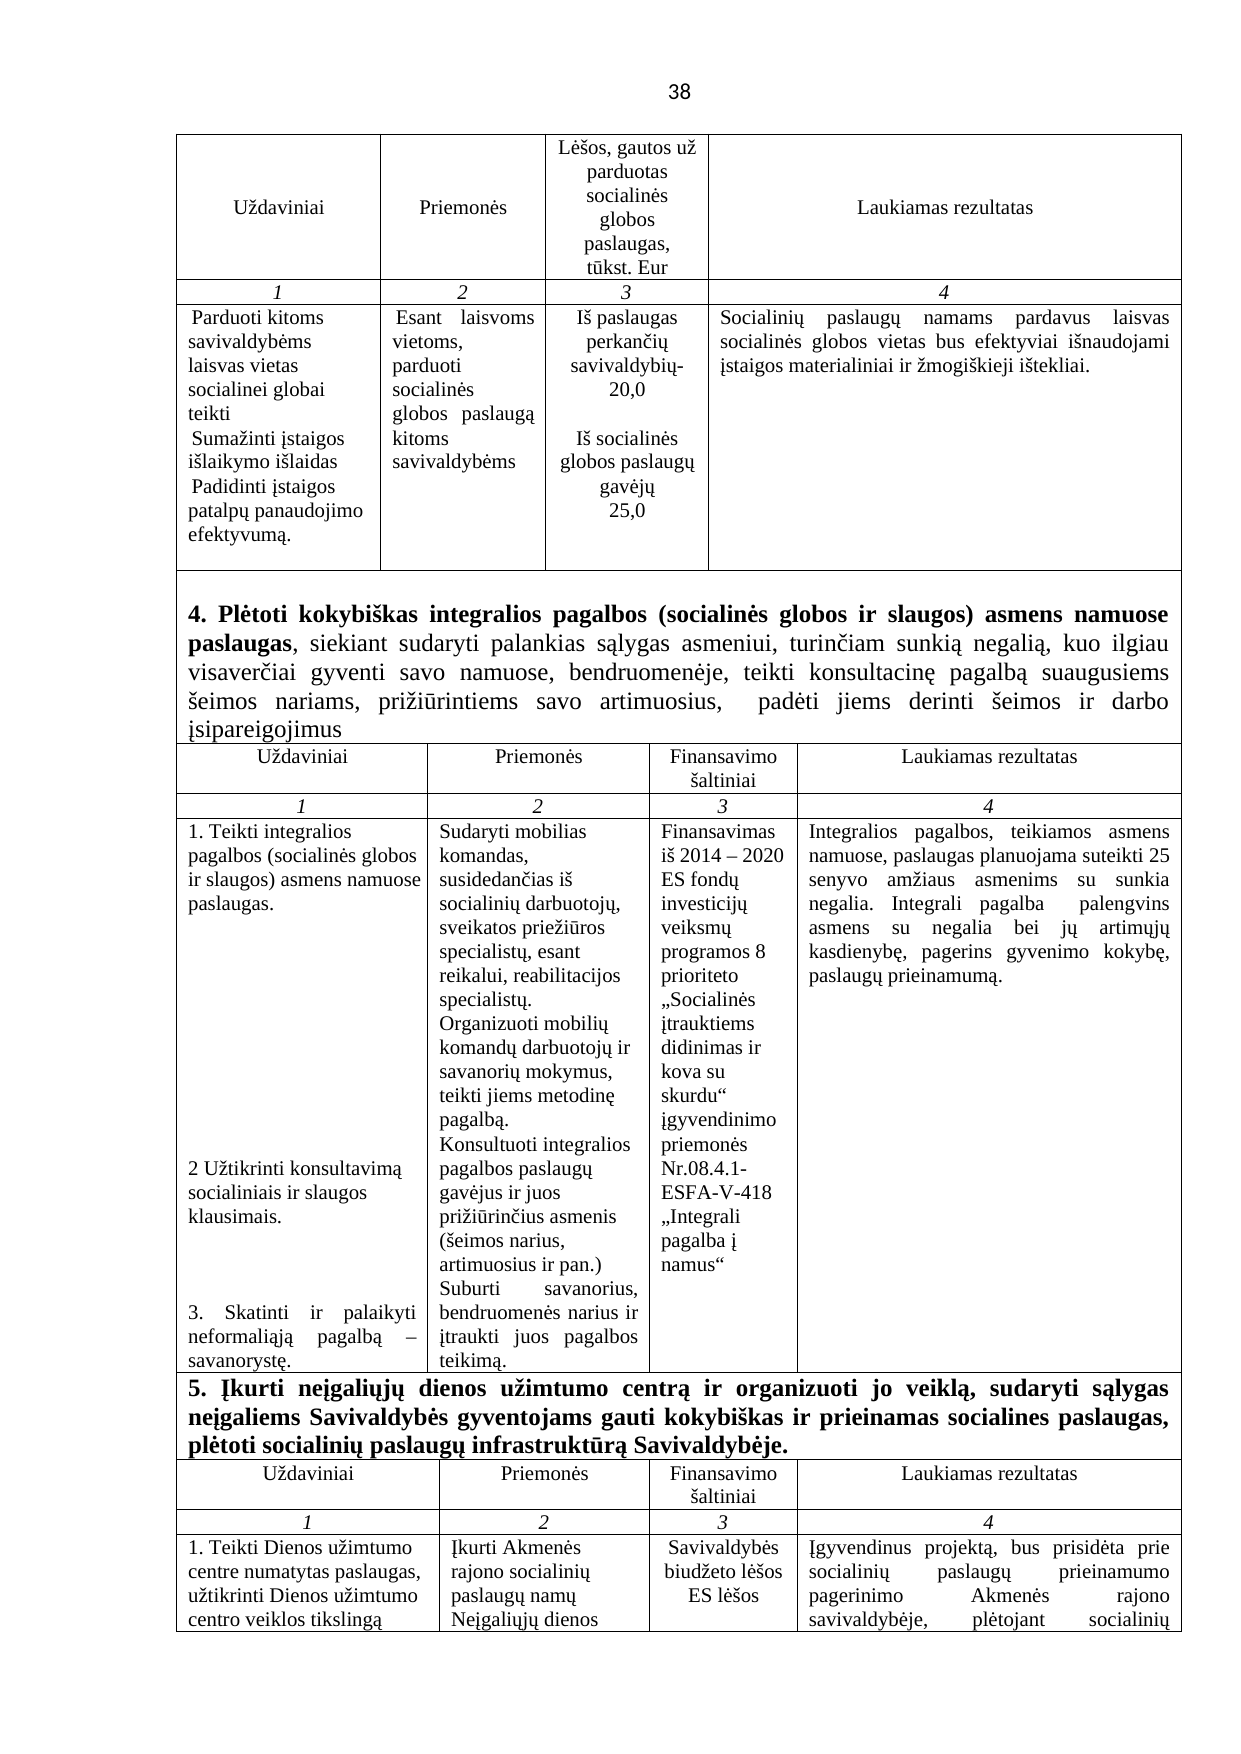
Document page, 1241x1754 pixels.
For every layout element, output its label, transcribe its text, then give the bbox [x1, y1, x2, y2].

table_cell 3 [546, 280, 708, 304]
table_cell Esant laisvoms vietoms, parduoti socialinės globos paslaugą kitoms savivaldybėms [381, 305, 545, 570]
table_cell Parduoti kitoms savivaldybėms laisvas vietas socialinei globai teikti Sumažinti įstaigos išlaikymo išlaidas Padidinti įstaigos patalpų panaudojimo efektyvumą. [177, 305, 380, 570]
table_cell Laukiamas rezultatas [798, 744, 1181, 792]
table_cell Socialinių paslaugų namams pardavus laisvas socialinės globos vietas bus efektyviai išnaudojami įstaigos materialiniai ir žmogiškieji ištekliai. [709, 305, 1181, 570]
table_cell 5. Įkurti neįgaliųjų dienos užimtumo centrą ir organizuoti jo veiklą, sudaryti sąlygas neįgaliems Savivaldybės gyventojams gauti kokybiškas ir prieinamas socialines paslaugas, plėtoti socialinių paslaugų infrastruktūrą Savivaldybėje. [177, 1373, 1181, 1459]
table_cell 1 [177, 280, 380, 304]
table_cell Uždaviniai [177, 1460, 439, 1508]
table_cell 4 [798, 1510, 1181, 1534]
table_cell Finansavimo šaltiniai [650, 1460, 797, 1508]
table_cell Priemonės [428, 744, 649, 792]
table_cell 3 [650, 794, 797, 818]
table_cell Finansavimas iš 2014 – 2020 ES fondų investicijų veiksmų programos 8 prioriteto „Socialinės įtrauktiems didinimas ir kova su skurdu“ įgyvendinimo priemonės Nr.08.4.1-ESFA-V-418 „Integrali pagalba į namus“ [650, 819, 797, 1372]
table_cell Uždaviniai [177, 135, 380, 279]
table_cell Lėšos, gautos už parduotas socialinės globos paslaugas, tūkst. Eur [546, 135, 708, 279]
table_cell 3 [650, 1510, 797, 1534]
table_cell 1. Teikti integralios pagalbos (socialinės globos ir slaugos) asmens namuose paslaugas. 2 Užtikrinti konsultavimą socialiniais ir slaugos klausimais. 3. Skatinti ir palaikyti neformaliąją pagalbą – savanorystę. [177, 819, 427, 1372]
table_cell Laukiamas rezultatas [798, 1460, 1181, 1508]
table_cell 4 [709, 280, 1181, 304]
table_cell Priemonės [381, 135, 545, 279]
table_cell Uždaviniai [177, 744, 427, 792]
table_cell Finansavimo šaltiniai [650, 744, 797, 792]
table_cell Įgyvendinus projektą, bus prisidėta prie socialinių paslaugų prieinamumo pagerinimo Akmenės rajono savivaldybėje, plėtojant socialinių [798, 1535, 1181, 1631]
table_cell Įkurti Akmenės rajono socialinių paslaugų namų Neįgaliųjų dienos [440, 1535, 649, 1631]
table_cell Sudaryti mobilias komandas, susidedančias iš socialinių darbuotojų, sveikatos priežiūros specialistų, esant reikalui, reabilitacijos specialistų. Organizuoti mobilių komandų darbuotojų ir savanorių mokymus, teikti jiems metodinę pagalbą. Konsultuoti integralios pagalbos paslaugų gavėjus ir juos prižiūrinčius asmenis (šeimos narius, artimuosius ir pan.) Suburti savanorius, bendruomenės narius ir įtraukti juos pagalbos teikimą. [428, 819, 649, 1372]
table_cell 1. Teikti Dienos užimtumo centre numatytas paslaugas, užtikrinti Dienos užimtumo centro veiklos tikslingą [177, 1535, 439, 1631]
table_cell 4 [798, 794, 1181, 818]
table_cell 1 [177, 1510, 439, 1534]
table_cell 2 [381, 280, 545, 304]
table_cell Integralios pagalbos, teikiamos asmens namuose, paslaugas planuojama suteikti 25 senyvo amžiaus asmenims su sunkia negalia. Integrali pagalba palengvins asmens su negalia bei jų artimųjų kasdienybę, pagerins gyvenimo kokybę, paslaugų prieinamumą. [798, 819, 1181, 1372]
table_cell Savivaldybės biudžeto lėšos ES lėšos [650, 1535, 797, 1631]
table_cell 2 [440, 1510, 649, 1534]
table_cell Iš paslaugas perkančių savivaldybių-20,0 Iš socialinės globos paslaugų gavėjų 25,0 [546, 305, 708, 570]
table_cell Priemonės [440, 1460, 649, 1508]
table_cell 4. Plėtoti kokybiškas integralios pagalbos (socialinės globos ir slaugos) asmens namuose paslaugas, siekiant sudaryti palankias sąlygas asmeniui, turinčiam sunkią negalią, kuo ilgiau visaverčiai gyventi savo namuose, bendruomenėje, teikti konsultacinę pagalbą suaugusiems šeimos nariams, prižiūrintiems savo artimuosius, padėti jiems derinti šeimos ir darbo įsipareigojimus [177, 571, 1181, 743]
table_cell 1 [177, 794, 427, 818]
table_cell Laukiamas rezultatas [709, 135, 1181, 279]
table_cell 2 [428, 794, 649, 818]
